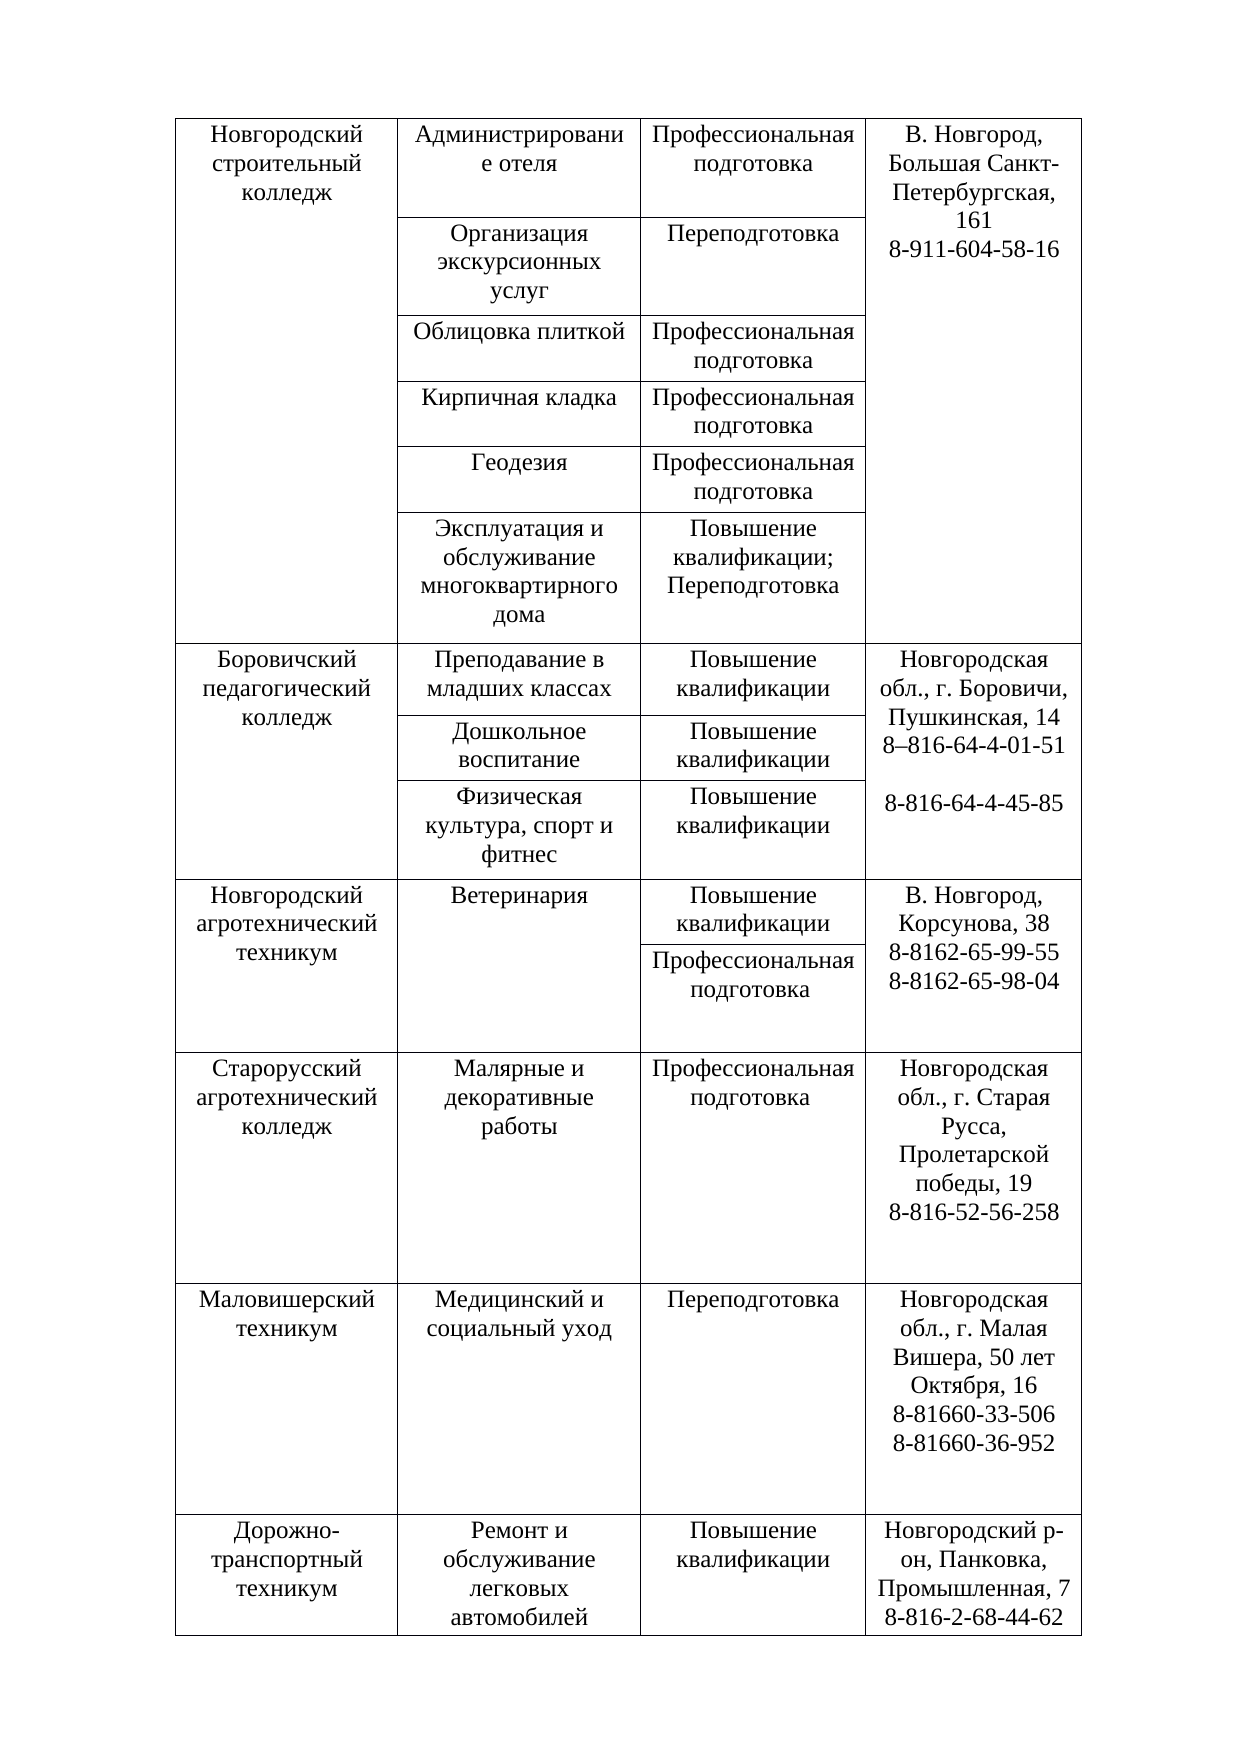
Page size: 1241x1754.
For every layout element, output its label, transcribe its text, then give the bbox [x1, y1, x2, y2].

table_cell Дошкольное воспитание [398, 716, 640, 780]
table_cell Облицовка плиткой [398, 316, 640, 381]
table_cell Старорусский агротехнический колледж [176, 1053, 397, 1283]
table_cell Медицинский и социальный уход [398, 1284, 640, 1514]
table_cell Новгородский строительный колледж [176, 119, 397, 643]
table_cell В. Новгород, Большая Санкт-Петербургская, 161 8-911-604-58-16 [866, 119, 1081, 643]
table_cell Организация экскурсионных услуг [398, 218, 640, 315]
table_cell Повышение квалификации [641, 781, 865, 879]
table_cell Переподготовка [641, 218, 865, 315]
table_cell Новгородский агротехнический техникум [176, 880, 397, 1052]
table_cell Новгородская обл., г. Боровичи, Пушкинская, 14 8–816-64-4-01-51 8-816-64-4-45-85 [866, 644, 1081, 879]
table_cell Кирпичная кладка [398, 382, 640, 446]
table_cell Повышение квалификации [641, 716, 865, 780]
table_cell Профессиональная подготовка [641, 316, 865, 381]
table_cell Маловишерский техникум [176, 1284, 397, 1514]
table_cell Повышение квалификации [641, 1515, 865, 1635]
table_cell Повышение квалификации; Переподготовка [641, 513, 865, 643]
table_cell Ветеринария [398, 880, 640, 1052]
table_cell Преподавание в младших классах [398, 644, 640, 715]
table_cell Боровичский педагогический колледж [176, 644, 397, 879]
table_cell Повышение квалификации [641, 644, 865, 715]
table_cell Повышение квалификации [641, 880, 865, 944]
table_cell Новгородская обл., г. Старая Русса, Пролетарской победы, 19 8-816-52-56-258 [866, 1053, 1081, 1283]
table_cell В. Новгород, Корсунова, 38 8-8162-65-99-55 8-8162-65-98-04 [866, 880, 1081, 1052]
table_cell Эксплуатация и обслуживание многоквартирного дома [398, 513, 640, 643]
table_cell Профессиональная подготовка [641, 447, 865, 512]
table_cell Дорожно-транспортный техникум [176, 1515, 397, 1635]
table_cell Малярные и декоративные работы [398, 1053, 640, 1283]
table_cell Профессиональная подготовка [641, 382, 865, 446]
table_cell Геодезия [398, 447, 640, 512]
table_cell Физическая культура, спорт и фитнес [398, 781, 640, 879]
table_cell Новгородский р-он, Панковка, Промышленная, 7 8-816-2-68-44-62 [866, 1515, 1081, 1635]
table_cell Новгородская обл., г. Малая Вишера, 50 лет Октября, 16 8-81660-33-506 8-81660-36-952 [866, 1284, 1081, 1514]
table_cell Профессиональная подготовка [641, 119, 865, 217]
table_cell Профессиональная подготовка [641, 945, 865, 1052]
table_cell Переподготовка [641, 1284, 865, 1514]
table_cell Администрирование отеля [398, 119, 640, 217]
table_cell Ремонт и обслуживание легковых автомобилей [398, 1515, 640, 1635]
table_cell Профессиональная подготовка [641, 1053, 865, 1283]
